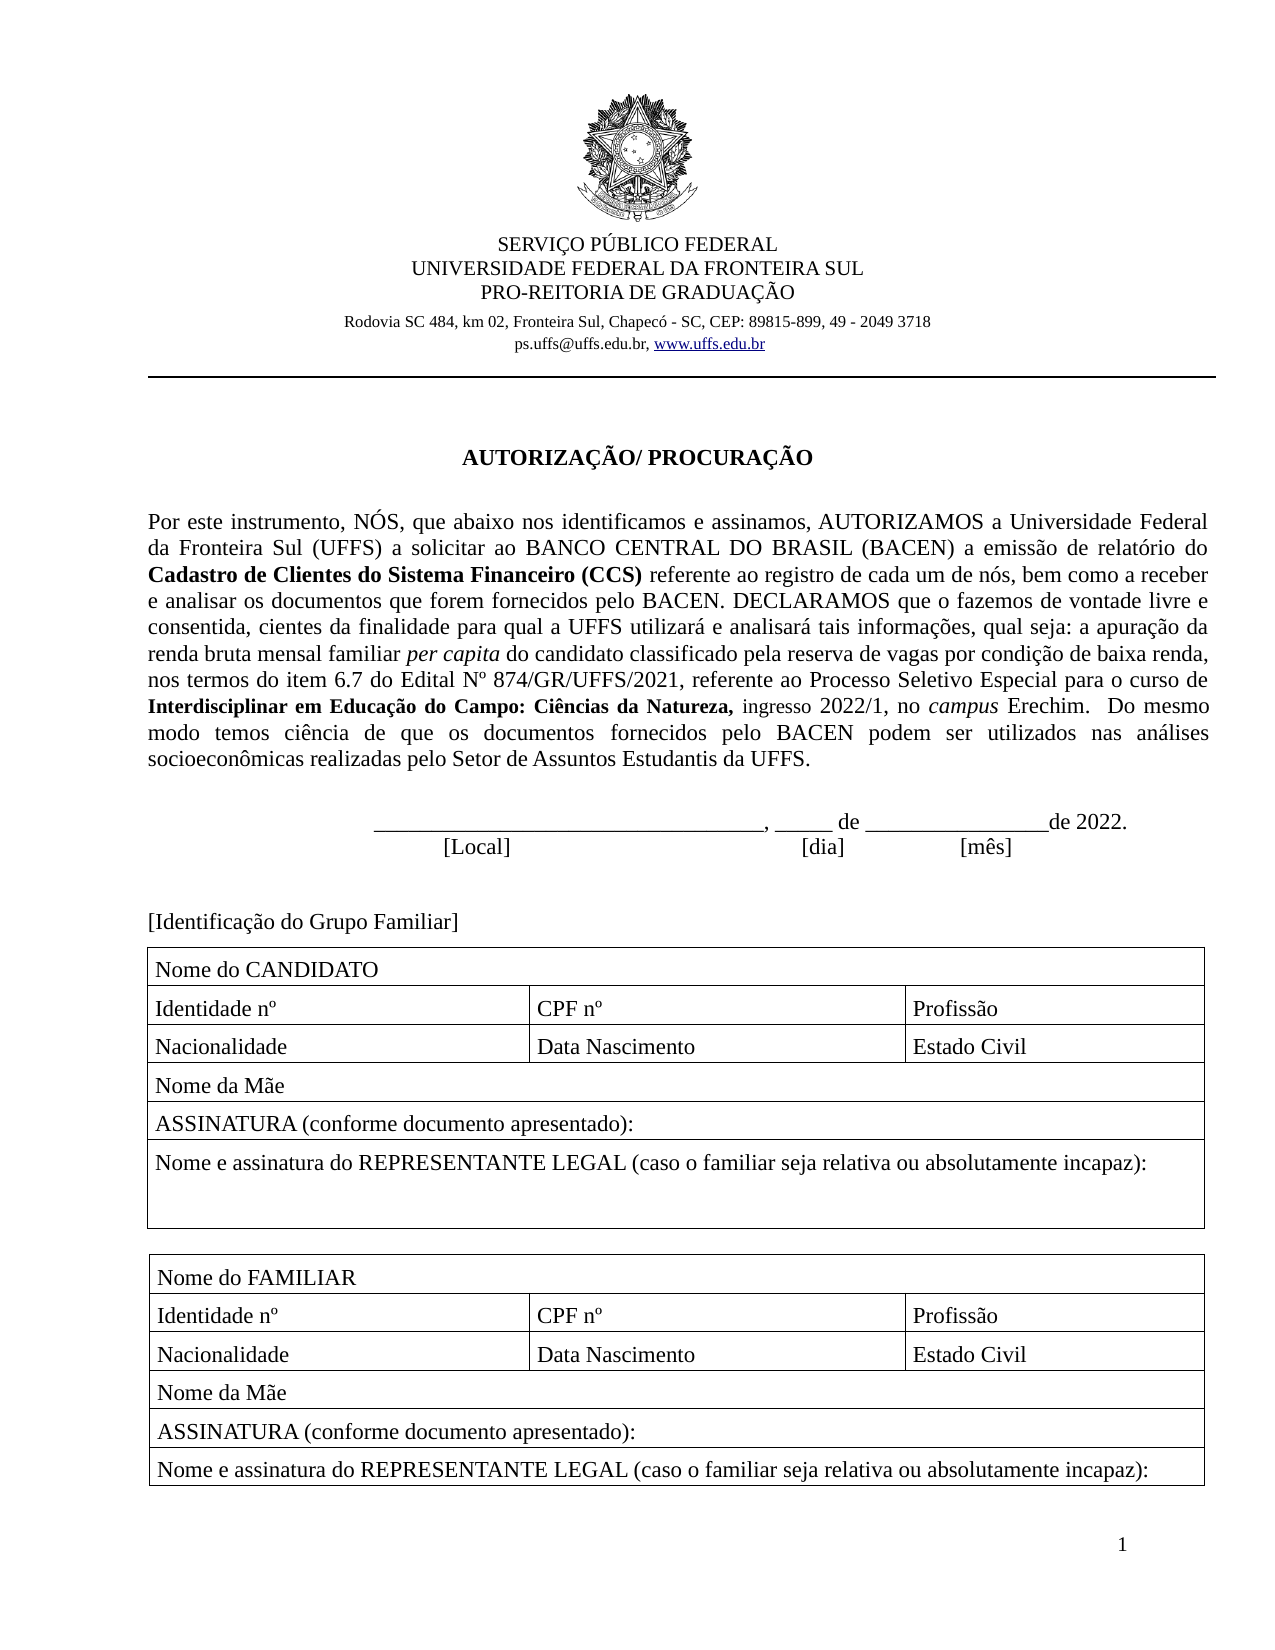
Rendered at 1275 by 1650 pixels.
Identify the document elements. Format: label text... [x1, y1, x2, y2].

table_cell ASSINATURA (conforme documento apresentado): [150, 1409, 1204, 1447]
table_cell Nacionalidade [148, 1025, 529, 1062]
table_cell Data Nascimento [530, 1025, 905, 1062]
table_cell ASSINATURA (conforme documento apresentado): [148, 1102, 1204, 1139]
table_header Nome do CANDIDATO [148, 948, 1204, 985]
table_cell Estado Civil [906, 1025, 1204, 1062]
table_cell Profissão [906, 1294, 1204, 1331]
text [Identificação do Grupo Familiar] [148, 909, 1127, 934]
table_header Nome do FAMILIAR [150, 1255, 1204, 1292]
table_cell Nome e assinatura do REPRESENTANTE LEGAL (caso o familiar seja relativa ou absolutamente incapaz): [148, 1140, 1204, 1228]
text __________________________________, _____ de ________________de 2022. [148, 809, 1127, 834]
table_cell CPF nº [530, 986, 905, 1024]
text Por este instrumento, NÓS, que abaixo nos identificamos e assinamos, AUTORIZAMOS a Universidade Federal da Fronteira Sul (UFFS) a solicitar ao BANCO CENTRAL DO BRASIL (BACEN) a emissão de relatório do Cadastro de Clientes do Sistema Financeiro (CCS) referente ao registro de cada um de nós, bem como a receber e analisar os documentos que forem fornecidos pelo BACEN. DECLARAMOS que o fazemos de vontade livre e consentida, cientes da finalidade para qual a UFFS utilizará e analisará tais informações, qual seja: a apuração da renda bruta mensal familiar per capita do candidato classificado pela reserva de vagas por condição de baixa renda, nos termos do item 6.7 do Edital Nº 874/GR/UFFS/2021, referente ao Processo Seletivo Especial para o curso de Interdisciplinar em Educação do Campo: Ciências da Natureza, ingresso 2022/1, no campus Erechim. Do mesmo modo temos ciência de que os documentos fornecidos pelo BACEN podem ser utilizados nas análises socioeconômicas realizadas pelo Setor de Assuntos Estudantis da UFFS. [148, 508, 1210, 772]
table_cell CPF nº [530, 1294, 905, 1331]
table_cell Profissão [906, 986, 1204, 1024]
table_cell Nome da Mãe [148, 1063, 1204, 1101]
table_cell Data Nascimento [530, 1332, 905, 1369]
table_cell Identidade nº [148, 986, 529, 1024]
table_cell Identidade nº [150, 1294, 529, 1331]
table_cell Nacionalidade [150, 1332, 529, 1369]
text AUTORIZAÇÃO/ PROCURAÇÃO [148, 446, 1127, 471]
table_cell Estado Civil [906, 1332, 1204, 1369]
table_cell Nome e assinatura do REPRESENTANTE LEGAL (caso o familiar seja relativa ou absolutamente incapaz): [150, 1448, 1204, 1485]
text [Local] [dia] [mês] [148, 834, 1127, 859]
table_cell Nome da Mãe [150, 1371, 1204, 1408]
